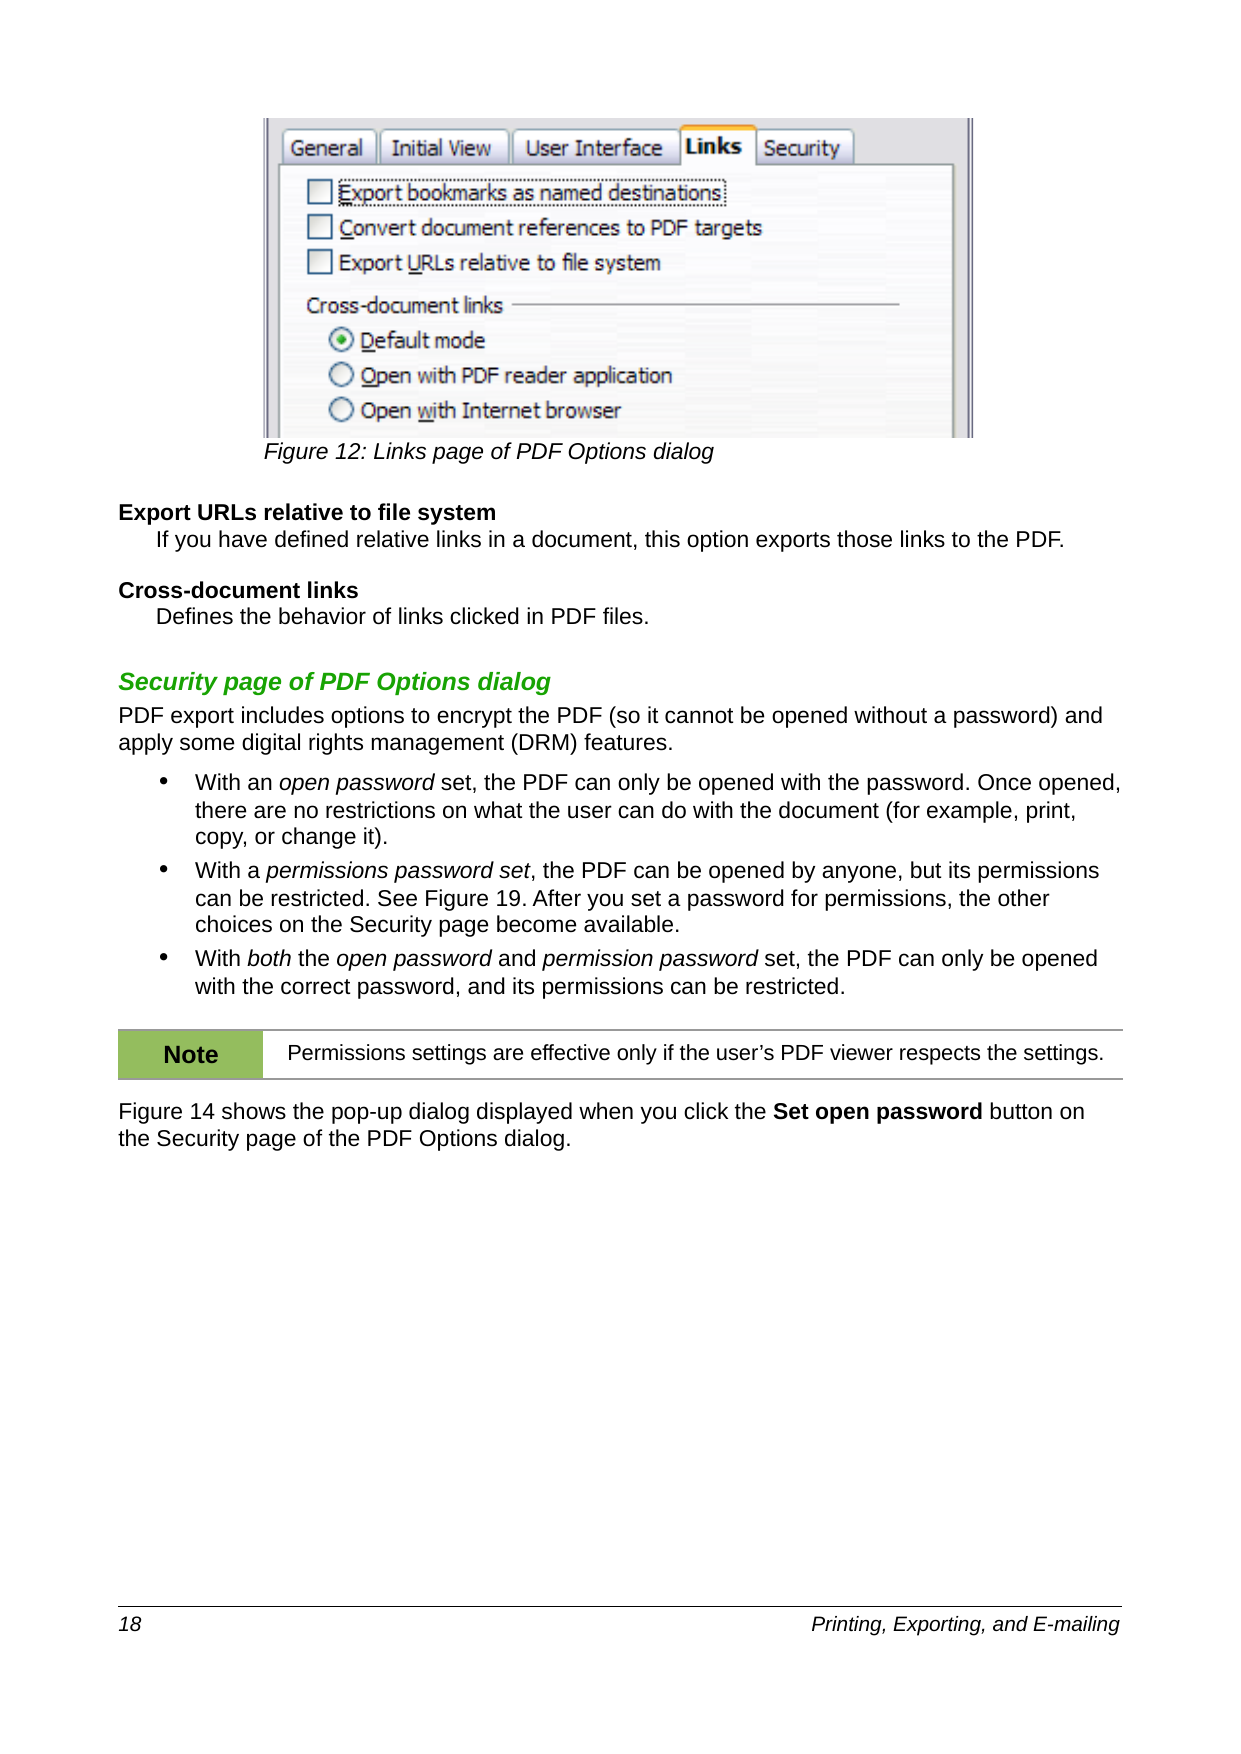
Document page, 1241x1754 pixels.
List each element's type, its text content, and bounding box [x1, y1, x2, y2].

text Figure 12: Links page of PDF Options dialog [263, 118, 977, 464]
text Cross-document links [118, 577, 1122, 603]
text PDF export includes options to encrypt the PDF (so it cannot be opened without a password) and apply some digital rights management (DRM) features. [118, 702, 1122, 755]
text Figure 14 shows the pop-up dialog displayed when you click the Set open password button on the Security page of the PDF Options dialog. [118, 1098, 1122, 1151]
text Export URLs relative to file system [118, 499, 1122, 526]
list With both the open password and permission password set, the PDF can only be opened with the correct password, and its permissions can be restricted. [156, 944, 1122, 999]
table_header Permissions settings are effective only if the user’s PDF viewer respects the settings. [264, 1031, 1122, 1078]
text If you have defined relative links in a document, this option exports those links to the PDF. [156, 526, 1122, 552]
text Defines the behavior of links clicked in PDF files. [156, 603, 1122, 630]
list With a permissions password set, the PDF can be opened by anyone, but its permissions can be restricted. See Figure 19. After you set a password for permissions, the other choices on the Security page become available. [156, 856, 1122, 937]
subtitle Security page of PDF Options dialog [118, 667, 1122, 696]
picture [263, 118, 974, 438]
table_header Note [118, 1031, 263, 1078]
list With an open password set, the PDF can only be opened with the password. Once opened, there are no restrictions on what the user can do with the document (for example, print, copy, or change it). [156, 767, 1122, 849]
